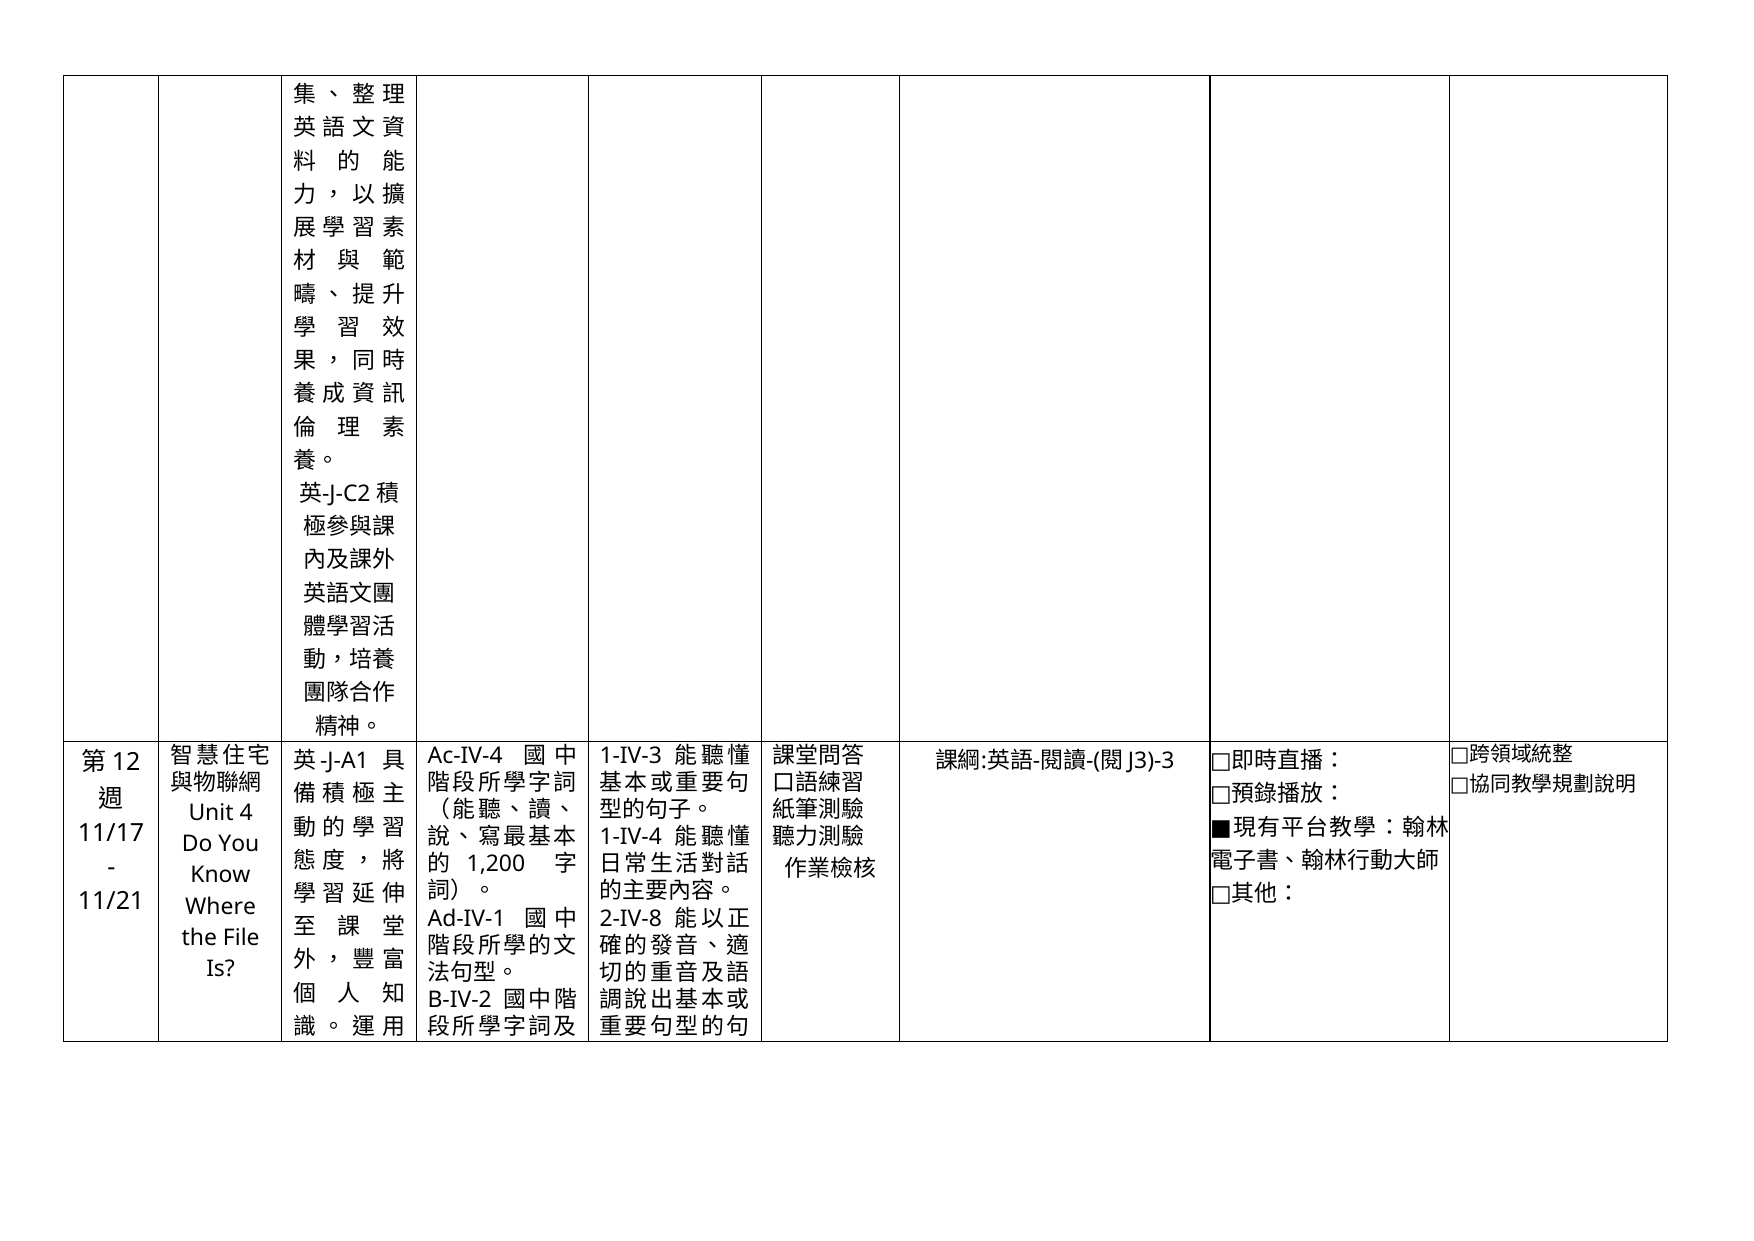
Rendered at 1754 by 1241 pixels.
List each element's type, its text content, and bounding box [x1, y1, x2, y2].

table_cell [900, 76, 1209, 741]
table_cell [1450, 76, 1667, 741]
table_cell 1-IV-3 能聽懂基本或重要句型的句子。 1-IV-4 能聽懂日常生活對話的主要內容。 2-IV-8 能以正確的發音、適切的重音及語調說出基本或重要句型的句 [589, 742, 761, 1041]
table_cell Ac-IV-4 國中階段所學字詞（能聽、讀、說、寫最基本的1,200 字詞）。 Ad-IV-1 國中階段所學的文法句型。 B-IV-2 國中階段所學字詞及 [417, 742, 588, 1041]
table_cell □即時直播： □預錄播放： ■現有平台教學：翰林電子書、翰林行動大師 □其他： [1211, 742, 1449, 1041]
table_cell [1211, 76, 1449, 741]
table_cell 英-J-A1 具備積極主動的學習態度，將學習延伸至課堂外，豐富個人知識。運用 [282, 742, 416, 1041]
table_cell [762, 76, 899, 741]
table_cell 集、整理英語文資料的能力，以擴展學習素材與範疇、提升學習效果，同時養成資訊倫理素養。 英-J-C2 積極參與課內及課外英語文團體學習活動，培養團隊合作精神。 [282, 76, 416, 741]
table_cell [417, 76, 588, 741]
table_cell 第12週 11/17-11/21 [64, 742, 158, 1041]
table_cell [64, 76, 158, 741]
table_cell 智慧住宅與物聯網 Unit 4 Do You Know Where the File Is? [159, 742, 281, 1041]
table_cell 課堂問答 口語練習 紙筆測驗 聽力測驗 作業檢核 [762, 742, 899, 1041]
table_cell [159, 76, 281, 741]
table_cell □跨領域統整 □協同教學規劃說明 [1450, 742, 1667, 1041]
table_cell [589, 76, 761, 741]
table_cell 課綱:英語-閱讀-(閱J3)-3 [900, 742, 1209, 1041]
